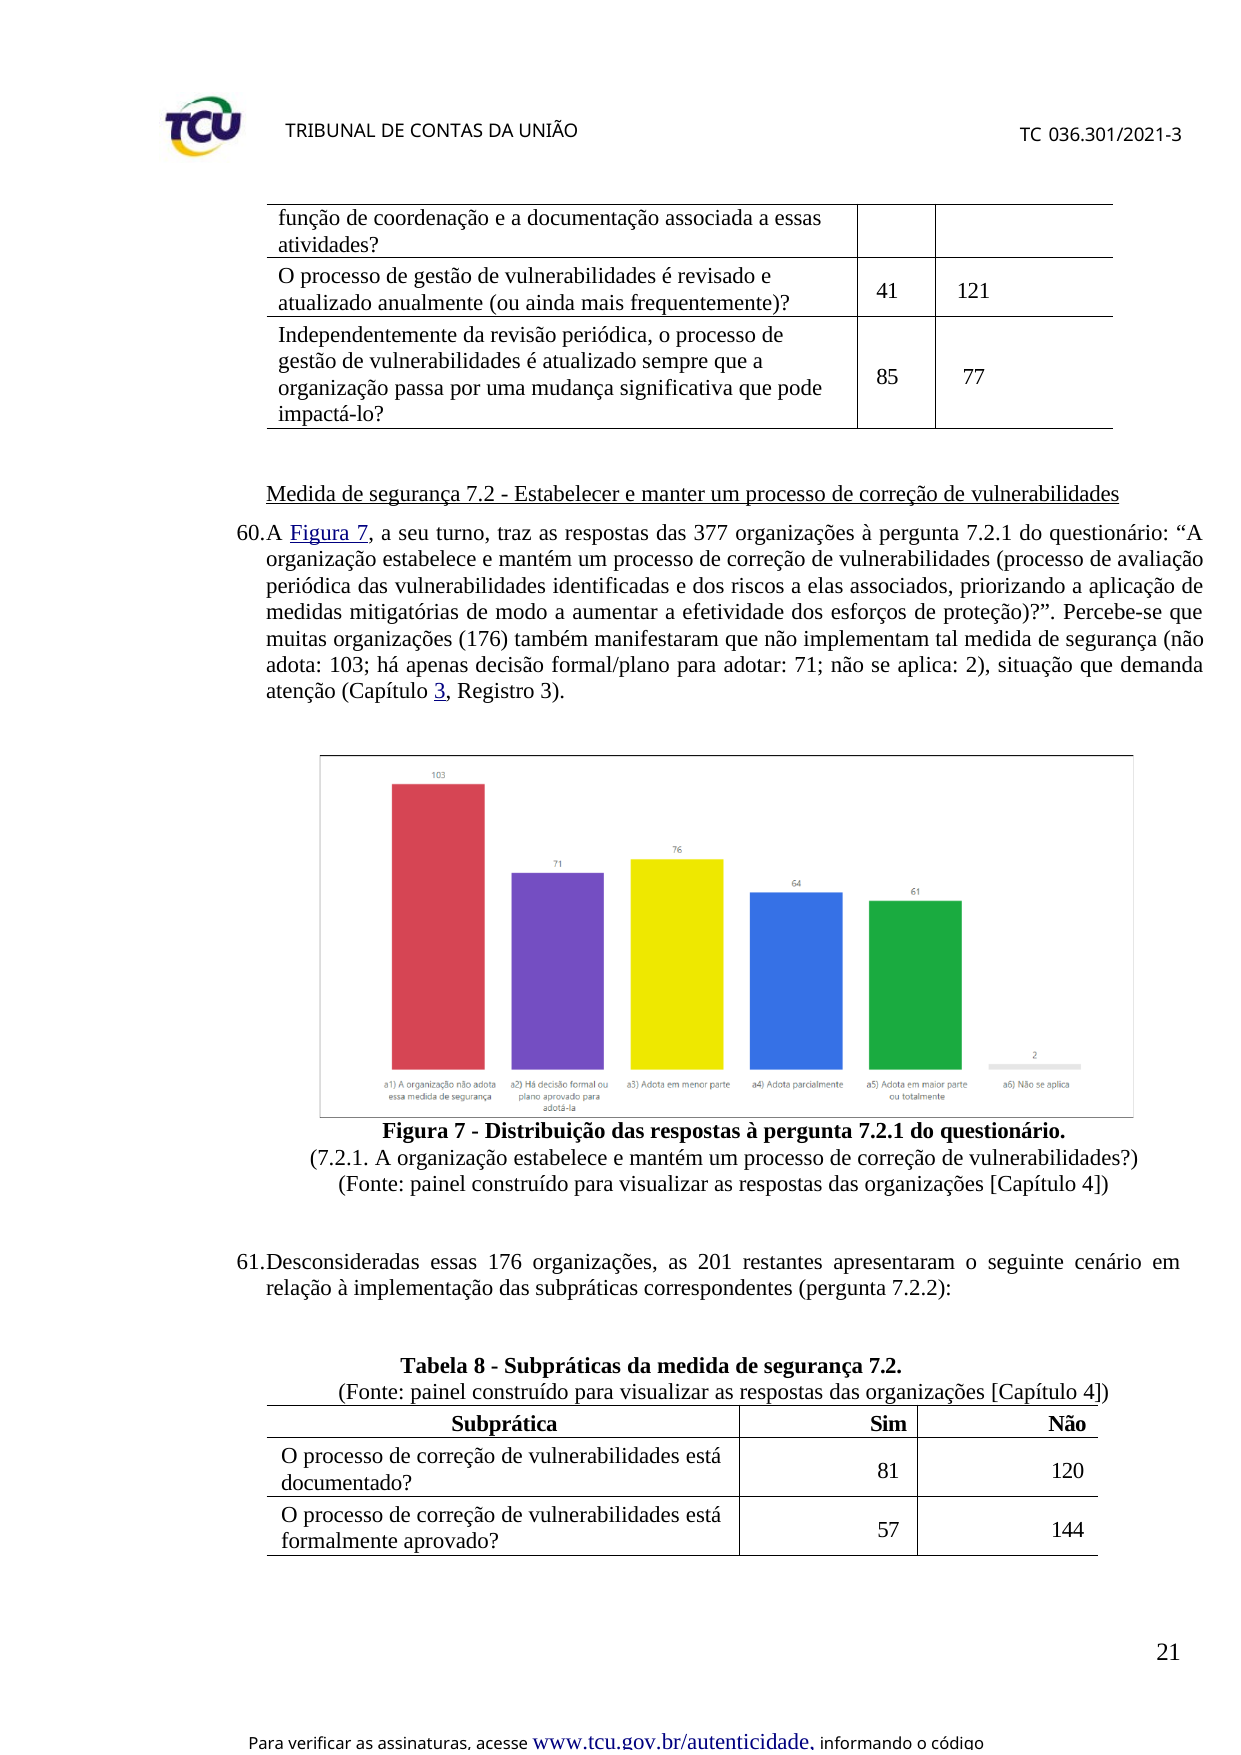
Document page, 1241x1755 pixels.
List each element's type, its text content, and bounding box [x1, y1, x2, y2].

table_cell 57 [740, 1497, 917, 1555]
table_header [858, 205, 935, 257]
text (7.2.1. A organização estabelece e mantém um processo de correção de vulnerabilidades?) (Fonte: painel construído para visualizar as respostas das organizações [Capítulo 4]) [280, 1144, 1167, 1196]
table_header [936, 205, 1113, 257]
table_header função de coordenação e a documentação associada a essas atividades? [267, 205, 857, 257]
table_header Não [918, 1406, 1098, 1437]
subtitle Tabela 8 - Subpráticas da medida de segurança 7.2. [135, 1352, 1167, 1378]
table_cell 77 [936, 317, 1113, 428]
table_cell O processo de gestão de vulnerabilidades é revisado e atualizado anualmente (ou ainda mais frequentemente)? [267, 258, 857, 316]
subtitle Figura 7 - Distribuição das respostas à pergunta 7.2.1 do questionário. [280, 764, 1167, 1144]
list Desconsideradas essas 176 organizações, as 201 restantes apresentaram o seguinte cenário em relação à implementação das subpráticas correspondentes (pergunta 7.2.2): [236, 1248, 1182, 1301]
table_cell O processo de correção de vulnerabilidades está formalmente aprovado? [267, 1497, 739, 1555]
table_cell 120 [918, 1438, 1098, 1496]
table_cell 85 [858, 317, 935, 428]
table_header Sim [740, 1406, 917, 1437]
table_cell 121 [936, 258, 1113, 316]
text Medida de segurança 7.2 - Estabelecer e manter um processo de correção de vulnerabilidades [266, 480, 1205, 507]
table_cell Independentemente da revisão periódica, o processo de gestão de vulnerabilidades é atualizado sempre que a organização passa por uma mudança significativa que pode impactá-lo? [267, 317, 857, 428]
text (Fonte: painel construído para visualizar as respostas das organizações [Capítulo 4]) [280, 1378, 1167, 1404]
table_cell O processo de correção de vulnerabilidades está documentado? [267, 1438, 739, 1496]
list A Figura 7, a seu turno, traz as respostas das 377 organizações à pergunta 7.2.1 do questionário: “A organização estabelece e mantém um processo de correção de vulnerabilidades (processo de avaliação periódica das vulnerabilidades identificadas e dos riscos a elas associados, priorizando a aplicação de medidas mitigatórias de modo a aumentar a efetividade dos esforços de proteção)?”. Percebe-se que muitas organizações (176) também manifestaram que não implementam tal medida de segurança (não adota: 103; há apenas decisão formal/plano para adotar: 71; não se aplica: 2), situação que demanda atenção (Capítulo 3, Registro 3). [236, 519, 1205, 704]
table_cell 144 [918, 1497, 1098, 1555]
table_header Subprática [267, 1406, 739, 1437]
table_cell 81 [740, 1438, 917, 1496]
table_cell 41 [858, 258, 935, 316]
